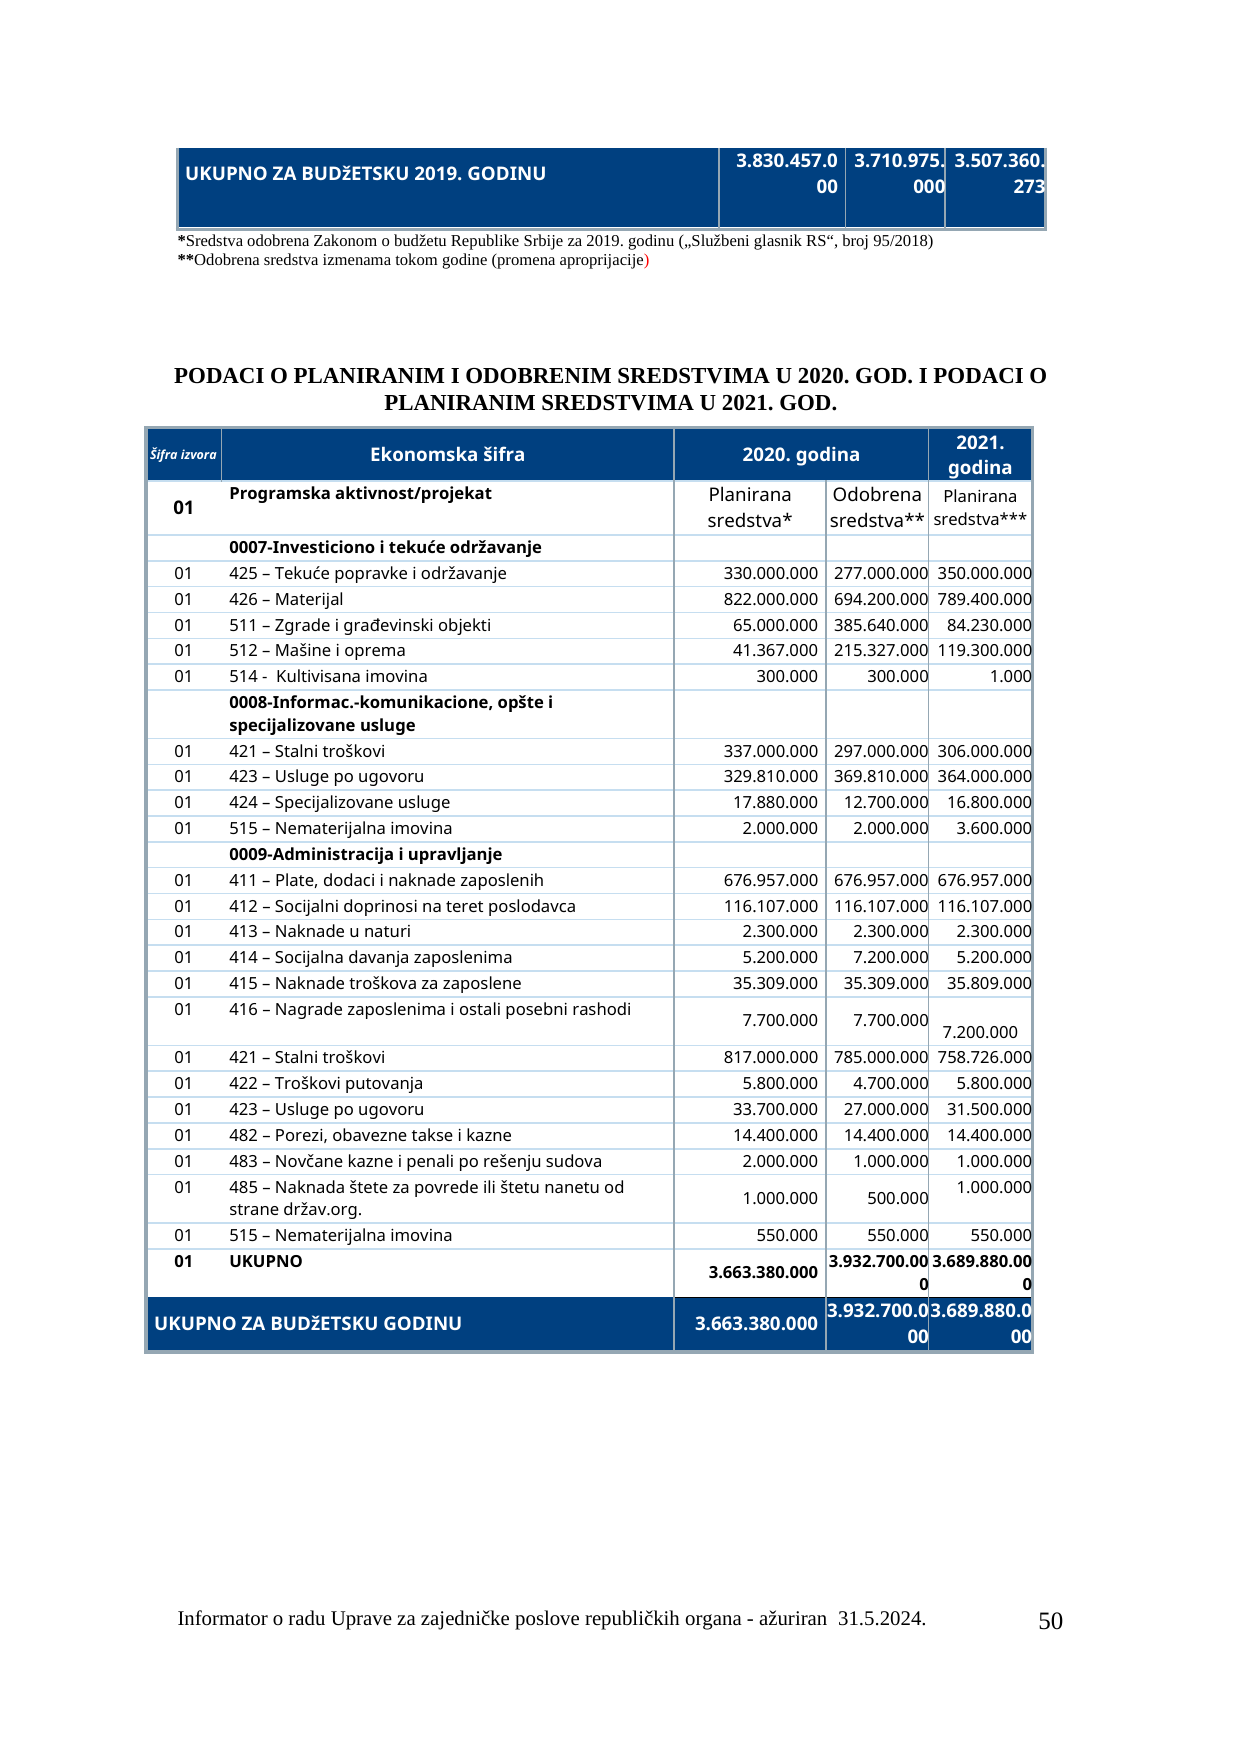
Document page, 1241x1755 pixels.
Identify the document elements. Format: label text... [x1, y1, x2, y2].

table_header Ekonomska šifra [222, 429, 673, 480]
table_header 2021. godina [929, 429, 1031, 480]
table_cell 3.600.000 [929, 817, 1031, 841]
table_cell 385.640.000 [827, 613, 928, 637]
table_cell 4.700.000 [827, 1072, 928, 1096]
table_cell 694.200.000 [827, 587, 928, 612]
table_cell 65.000.000 [675, 613, 825, 637]
table_cell 3.689.880.000 [929, 1298, 1031, 1350]
table_cell 0009-Administracija i upravljanje [221, 843, 673, 867]
table_cell 1.000.000 [675, 1175, 825, 1222]
table_cell 1.000.000 [929, 1150, 1031, 1174]
table_cell 01 [148, 765, 221, 789]
table_cell 01 [148, 482, 221, 534]
table_cell Planirana sredstva* [675, 482, 825, 534]
table_cell 116.107.000 [929, 894, 1031, 918]
table_cell 3.710.975.000 [846, 148, 944, 200]
table_cell 5.800.000 [675, 1072, 825, 1096]
table_cell 500.000 [827, 1175, 928, 1222]
table_cell 337.000.000 [675, 739, 825, 763]
table_cell 789.400.000 [929, 587, 1031, 612]
table_cell 33.700.000 [675, 1098, 825, 1122]
table_cell 300.000 [827, 665, 928, 689]
text *Sredstva odobrena Zakonom o budžetu Republike Srbije za 2019. godinu („Službeni glasnik RS“, broj 95/2018) [177, 231, 1063, 250]
table_cell 422 – Troškovi putovanja [221, 1072, 673, 1096]
table_cell [846, 200, 944, 227]
table_cell 369.810.000 [827, 765, 928, 789]
table_cell 5.200.000 [929, 946, 1031, 970]
table_cell Programska aktivnost/projekat [221, 482, 673, 534]
table_cell 423 – Usluge po ugovoru [221, 765, 673, 789]
table_cell [929, 843, 1031, 867]
table_cell 330.000.000 [675, 562, 825, 586]
table_cell 3.830.457.000 [720, 148, 845, 200]
table_cell 1.000.000 [929, 1175, 1031, 1222]
table_cell 01 [148, 817, 221, 841]
table_cell 3.932.700.000 [827, 1298, 928, 1350]
table_cell 550.000 [827, 1224, 928, 1248]
table_cell 01 [148, 972, 221, 996]
table_header 2020. godina [675, 429, 928, 480]
table_cell 415 – Naknade troškova za zaposlene [221, 972, 673, 996]
table_cell [675, 536, 825, 560]
table_cell 426 – Materijal [221, 587, 673, 612]
table_cell 01 [148, 1046, 221, 1070]
table_cell 01 [148, 1072, 221, 1096]
table_cell 350.000.000 [929, 562, 1031, 586]
table_cell 2.000.000 [675, 817, 825, 841]
table_cell 414 – Socijalna davanja zaposlenima [221, 946, 673, 970]
table_cell 515 – Nematerijalna imovina [221, 1224, 673, 1248]
table_cell 2.000.000 [827, 817, 928, 841]
table_cell 7.700.000 [675, 998, 825, 1044]
table_cell Odobrena sredstva** [827, 482, 928, 534]
table_cell 14.400.000 [929, 1124, 1031, 1148]
table_cell 364.000.000 [929, 765, 1031, 789]
table_cell 01 [148, 613, 221, 637]
table_cell 7.200.000 [827, 946, 928, 970]
table_cell 35.809.000 [929, 972, 1031, 996]
table_cell 421 – Stalni troškovi [221, 739, 673, 763]
table_cell 7.700.000 [827, 998, 928, 1044]
table_cell [946, 200, 1044, 227]
table_cell 01 [148, 1224, 221, 1248]
table_cell UKUPNO ZA BUDžETSKU 2019. GODINU [179, 148, 718, 200]
table_cell UKUPNO ZA BUDžETSKU GODINU [148, 1297, 673, 1350]
table_cell 2.300.000 [675, 920, 825, 944]
table_cell 421 – Stalni troškovi [221, 1046, 673, 1070]
table_cell [148, 843, 221, 867]
table_cell 3.689.880.000 [929, 1250, 1031, 1297]
table_cell 512 – Mašine i oprema [221, 639, 673, 663]
table_cell 01 [148, 946, 221, 970]
table_cell 424 – Specijalizovane usluge [221, 791, 673, 815]
table_cell [675, 843, 825, 867]
table_cell 413 – Naknade u naturi [221, 920, 673, 944]
table_cell 1.000 [929, 665, 1031, 689]
table_cell 01 [148, 1250, 221, 1297]
table_cell 01 [148, 1098, 221, 1122]
table_cell 12.700.000 [827, 791, 928, 815]
table_cell 17.880.000 [675, 791, 825, 815]
table_cell 411 – Plate, dodaci i naknade zaposlenih [221, 868, 673, 893]
table_cell Planirana sredstva*** [929, 482, 1031, 534]
table_cell 306.000.000 [929, 739, 1031, 763]
table_cell 676.957.000 [827, 868, 928, 893]
table_cell 27.000.000 [827, 1098, 928, 1122]
table_cell 01 [148, 920, 221, 944]
table_cell 119.300.000 [929, 639, 1031, 663]
table_cell 550.000 [675, 1224, 825, 1248]
table_cell [929, 536, 1031, 560]
table_cell 0007-Investiciono i tekuće održavanje [221, 536, 673, 560]
table_cell 116.107.000 [827, 894, 928, 918]
table_cell 01 [148, 665, 221, 689]
table_cell 277.000.000 [827, 562, 928, 586]
table_cell 5.800.000 [929, 1072, 1031, 1096]
table_cell 35.309.000 [827, 972, 928, 996]
table_cell 423 – Usluge po ugovoru [221, 1098, 673, 1122]
table_cell [148, 691, 221, 738]
table_cell 822.000.000 [675, 587, 825, 612]
table_cell 0008-Informac.-komunikacione, opšte i specijalizovane usluge [221, 691, 673, 738]
table_cell 14.400.000 [827, 1124, 928, 1148]
table_cell [720, 200, 845, 227]
table_cell 1.000.000 [827, 1150, 928, 1174]
table_cell 785.000.000 [827, 1046, 928, 1070]
table_cell [827, 843, 928, 867]
table_cell 116.107.000 [675, 894, 825, 918]
table_cell 01 [148, 998, 221, 1044]
table_header Šifra izvora [148, 429, 221, 480]
table_cell 3.507.360.273 [946, 148, 1044, 200]
table_cell 3.932.700.000 [827, 1250, 928, 1297]
table_cell 01 [148, 791, 221, 815]
table_cell 550.000 [929, 1224, 1031, 1248]
table_cell 758.726.000 [929, 1046, 1031, 1070]
table_cell [827, 691, 928, 738]
table_cell 01 [148, 739, 221, 763]
table_cell 3.663.380.000 [675, 1298, 825, 1350]
table_cell 297.000.000 [827, 739, 928, 763]
table_cell [929, 691, 1031, 738]
table_cell UKUPNO [221, 1250, 673, 1297]
table_cell 2.300.000 [827, 920, 928, 944]
table_cell 676.957.000 [675, 868, 825, 893]
table_cell 01 [148, 894, 221, 918]
text PODACI O PLANIRANIM I ODOBRENIM SREDSTVIMA U 2020. GOD. I PODACI O PLANIRANIM SREDSTVIMA U 2021. GOD. [158, 362, 1063, 415]
table_cell 485 – Naknada štete za povrede ili štetu nanetu od strane držav.org. [221, 1175, 673, 1222]
table_cell 412 – Socijalni doprinosi na teret poslodavca [221, 894, 673, 918]
table_cell 16.800.000 [929, 791, 1031, 815]
table_cell [827, 536, 928, 560]
table_cell 3.663.380.000 [675, 1250, 825, 1297]
table_cell 14.400.000 [675, 1124, 825, 1148]
table_cell 514 - Kultivisana imovina [221, 665, 673, 689]
table_cell 01 [148, 587, 221, 612]
table_cell [148, 536, 221, 560]
table_cell 01 [148, 562, 221, 586]
table_cell 01 [148, 1175, 221, 1222]
table_cell 01 [148, 639, 221, 663]
table_cell [675, 691, 825, 738]
table_cell 2.000.000 [675, 1150, 825, 1174]
table_cell 329.810.000 [675, 765, 825, 789]
table_cell 817.000.000 [675, 1046, 825, 1070]
table_cell 300.000 [675, 665, 825, 689]
table_cell 515 – Nematerijalna imovina [221, 817, 673, 841]
table_cell 01 [148, 1150, 221, 1174]
table_cell 482 – Porezi, obavezne takse i kazne [221, 1124, 673, 1148]
table_cell 425 – Tekuće popravke i održavanje [221, 562, 673, 586]
table_cell 511 – Zgrade i građevinski objekti [221, 613, 673, 637]
table_cell 01 [148, 868, 221, 893]
table_cell 41.367.000 [675, 639, 825, 663]
table_cell 676.957.000 [929, 868, 1031, 893]
table_cell 84.230.000 [929, 613, 1031, 637]
table_cell 31.500.000 [929, 1098, 1031, 1122]
table_cell 01 [148, 1124, 221, 1148]
text **Odobrena sredstva izmenama tokom godine (promena aproprijacije) [177, 250, 1063, 269]
table_cell 7.200.000 [929, 998, 1031, 1044]
table_cell 2.300.000 [929, 920, 1031, 944]
table_cell 5.200.000 [675, 946, 825, 970]
table_cell 215.327.000 [827, 639, 928, 663]
table_cell 416 – Nagrade zaposlenima i ostali posebni rashodi [221, 998, 673, 1044]
table_cell 35.309.000 [675, 972, 825, 996]
table_cell [179, 200, 718, 227]
table_cell 483 – Novčane kazne i penali po rešenju sudova [221, 1150, 673, 1174]
